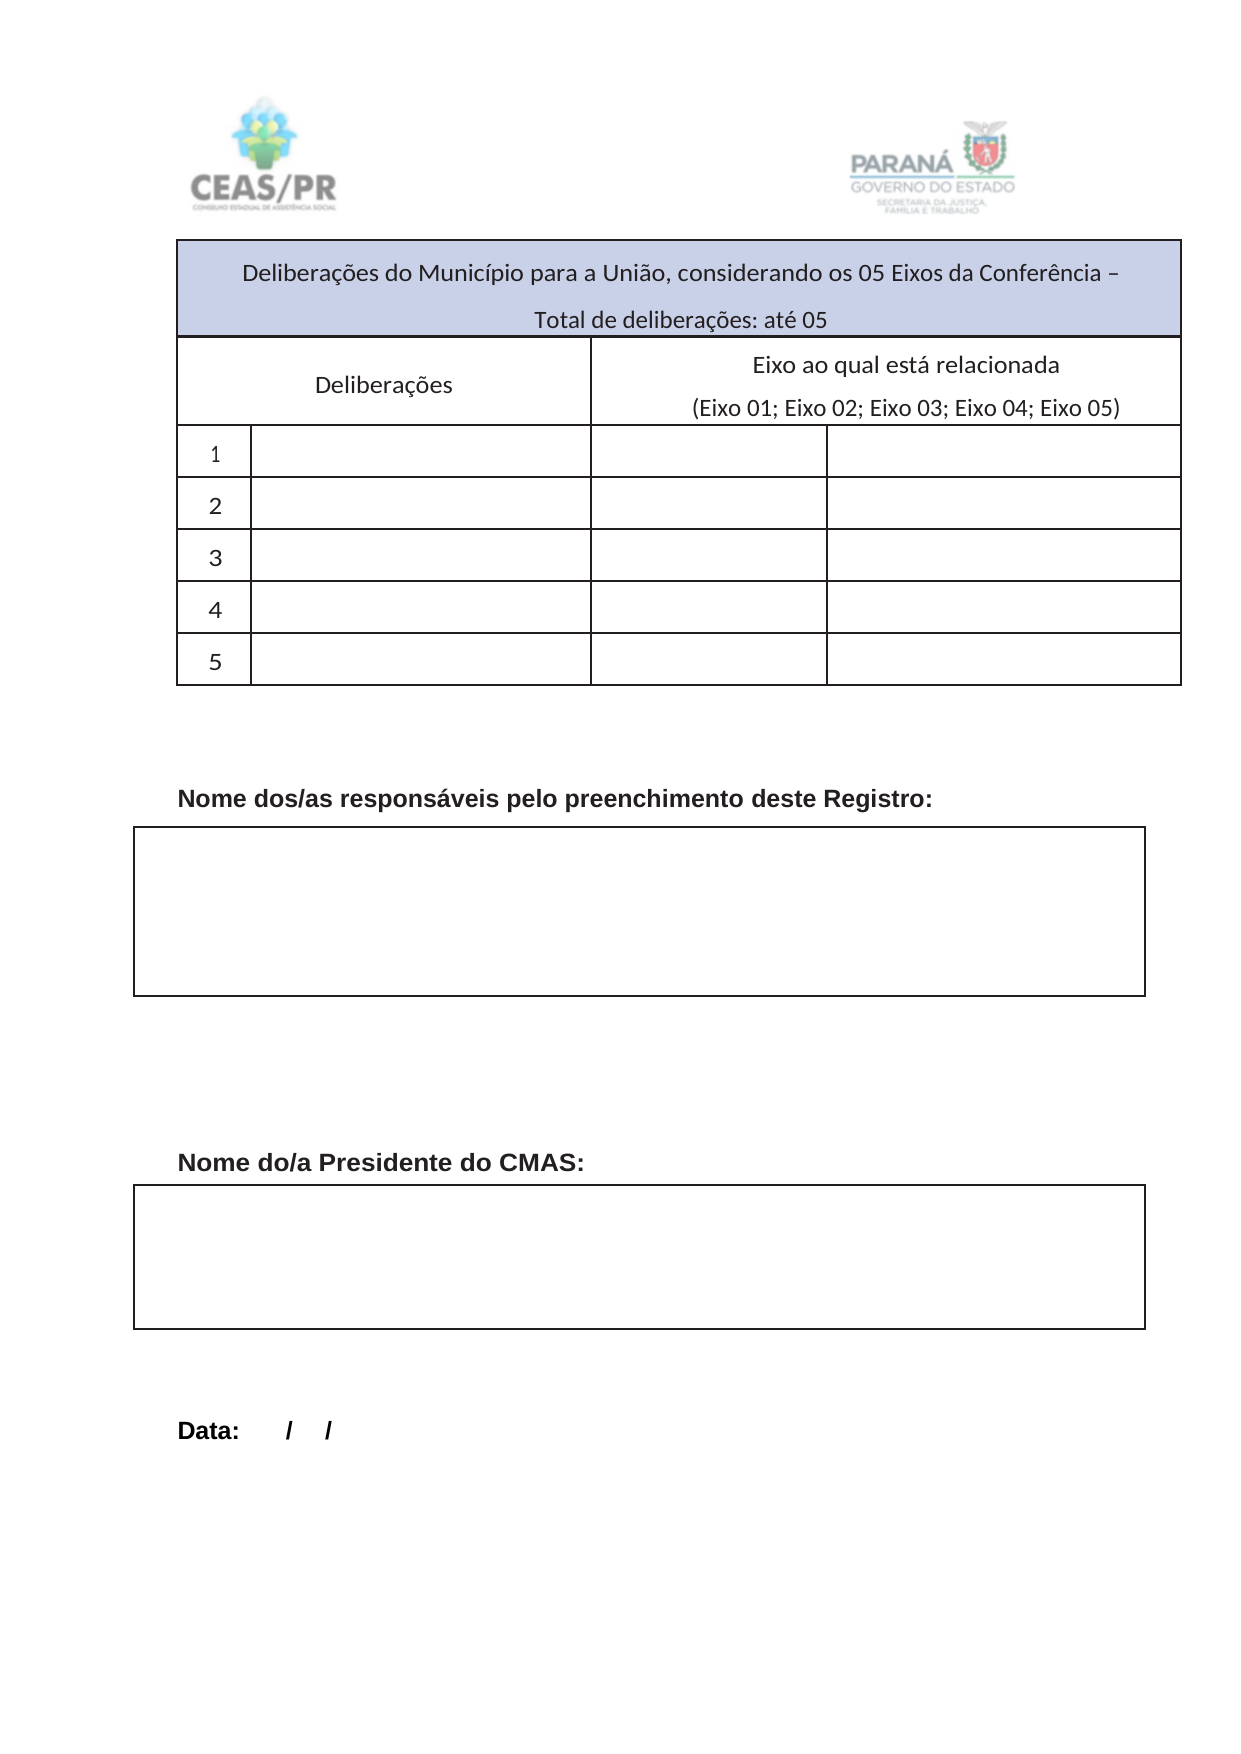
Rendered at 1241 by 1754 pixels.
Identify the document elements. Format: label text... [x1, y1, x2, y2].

table_cell 1 [178, 426, 250, 476]
table_cell [252, 582, 590, 632]
table_cell [592, 530, 826, 580]
table_cell [828, 582, 1180, 632]
table_cell Deliberações [178, 338, 590, 424]
table_cell [592, 478, 826, 528]
table_cell 3 [178, 530, 250, 580]
table_cell Eixo ao qual está relacionada (Eixo 01; Eixo 02; Eixo 03; Eixo 04; Eixo 05) [592, 338, 1180, 424]
table_cell 4 [178, 582, 250, 632]
table_cell [592, 582, 826, 632]
table_cell [252, 634, 590, 684]
text Nome dos/as responsáveis pelo preenchimento deste Registro: [177, 784, 1016, 813]
table_cell 5 [178, 634, 250, 684]
table_cell 2 [178, 478, 250, 528]
table_cell [592, 634, 826, 684]
table_cell [828, 530, 1180, 580]
text Data: / / [177, 1416, 1045, 1445]
table_cell [252, 478, 590, 528]
picture [177, 73, 1063, 239]
table_cell [828, 634, 1180, 684]
table_header Deliberações do Município para a União, considerando os 05 Eixos da Conferência – Total de deliberações: até 05 [178, 241, 1180, 335]
table_cell [252, 530, 590, 580]
table_cell [828, 426, 1180, 476]
text Nome do/a Presidente do CMAS: [177, 1148, 1063, 1177]
table_cell [252, 426, 590, 476]
table_cell [828, 478, 1180, 528]
table_cell [592, 426, 826, 476]
